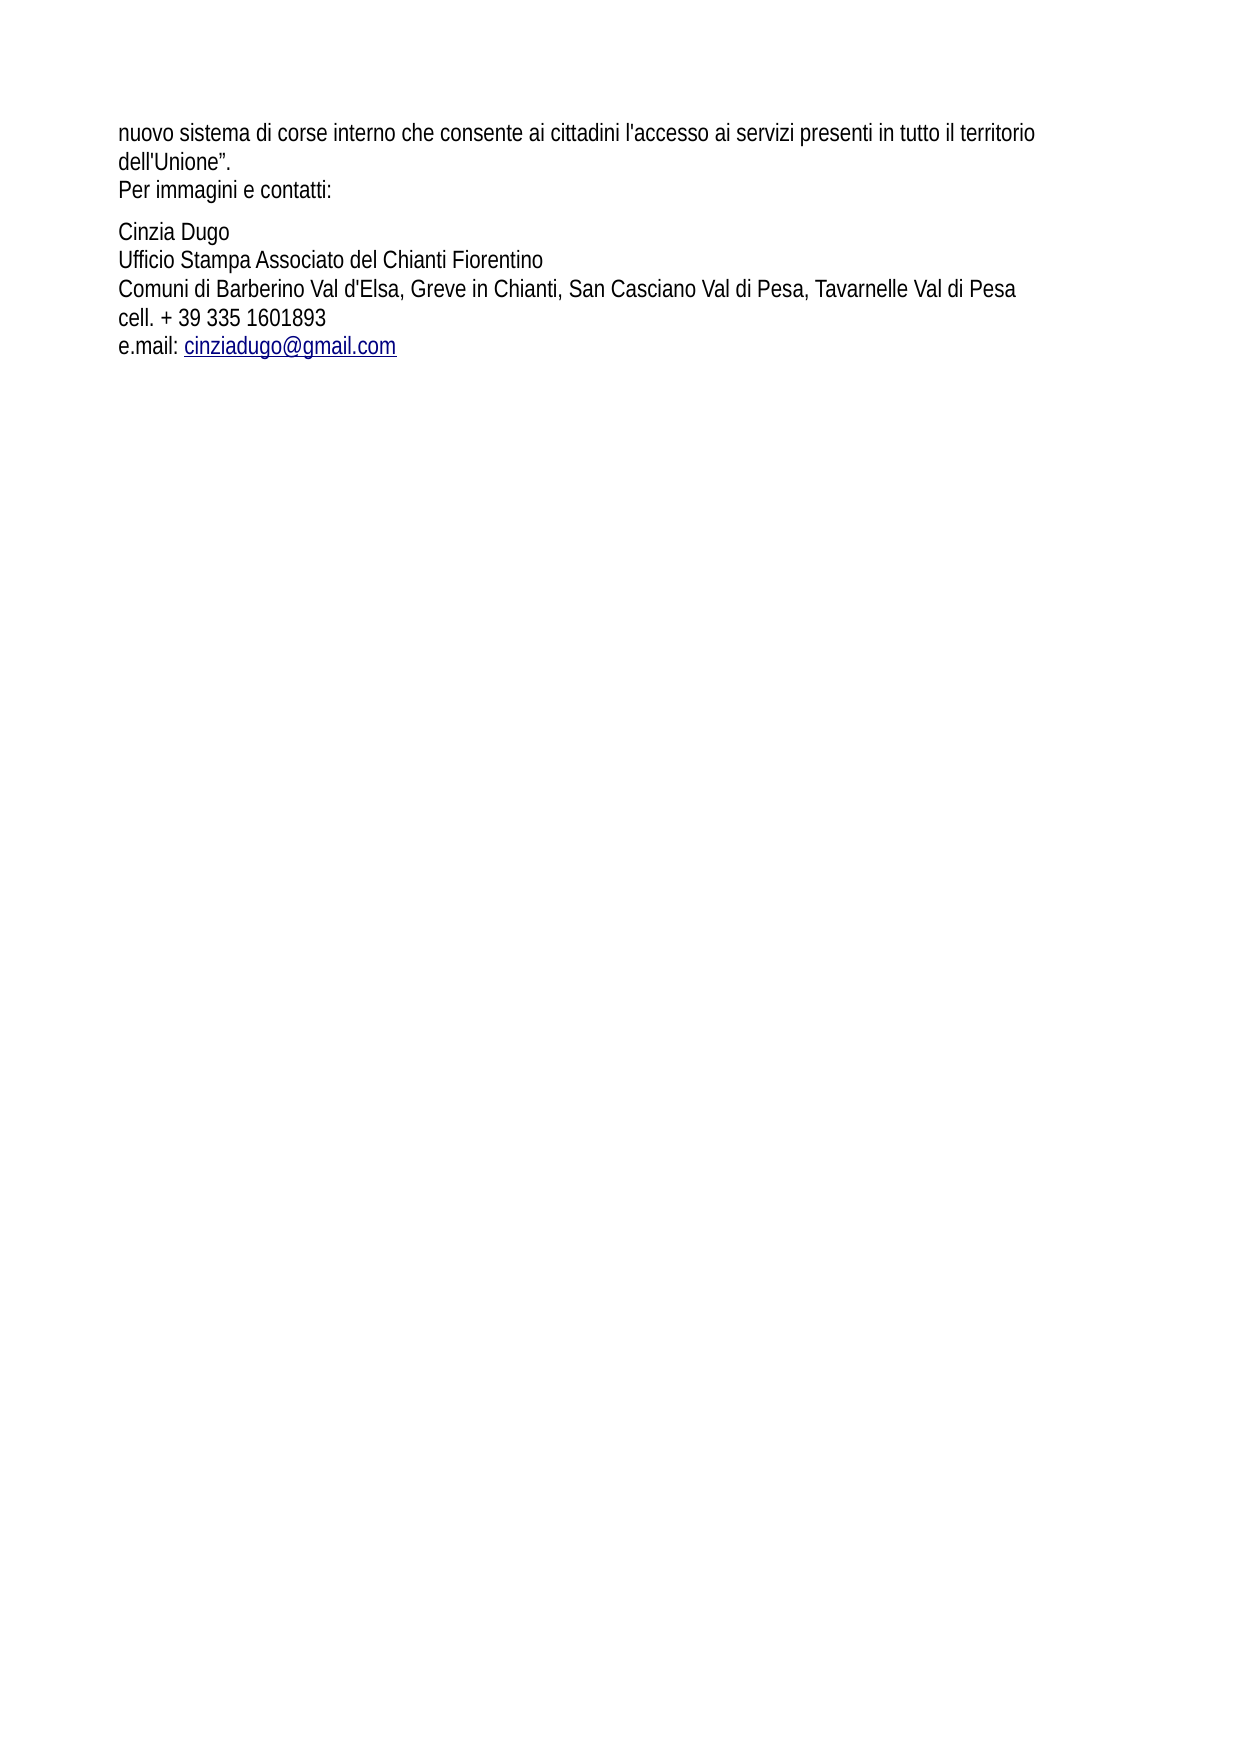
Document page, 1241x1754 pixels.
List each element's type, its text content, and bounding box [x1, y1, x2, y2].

text Cinzia Dugo [118, 217, 1122, 245]
text Per immagini e contatti: [118, 175, 1122, 204]
text Ufficio Stampa Associato del Chianti Fiorentino [118, 245, 1122, 274]
text e.mail: cinziadugo@gmail.com [118, 331, 1122, 360]
text Comuni di Barberino Val d'Elsa, Greve in Chianti, San Casciano Val di Pesa, Tavarnelle Val di Pesa [118, 274, 1122, 302]
text nuovo sistema di corse interno che consente ai cittadini l'accesso ai servizi presenti in tutto il territorio dell'Unione”. [118, 118, 1122, 175]
text cell. + 39 335 1601893 [118, 302, 1122, 331]
